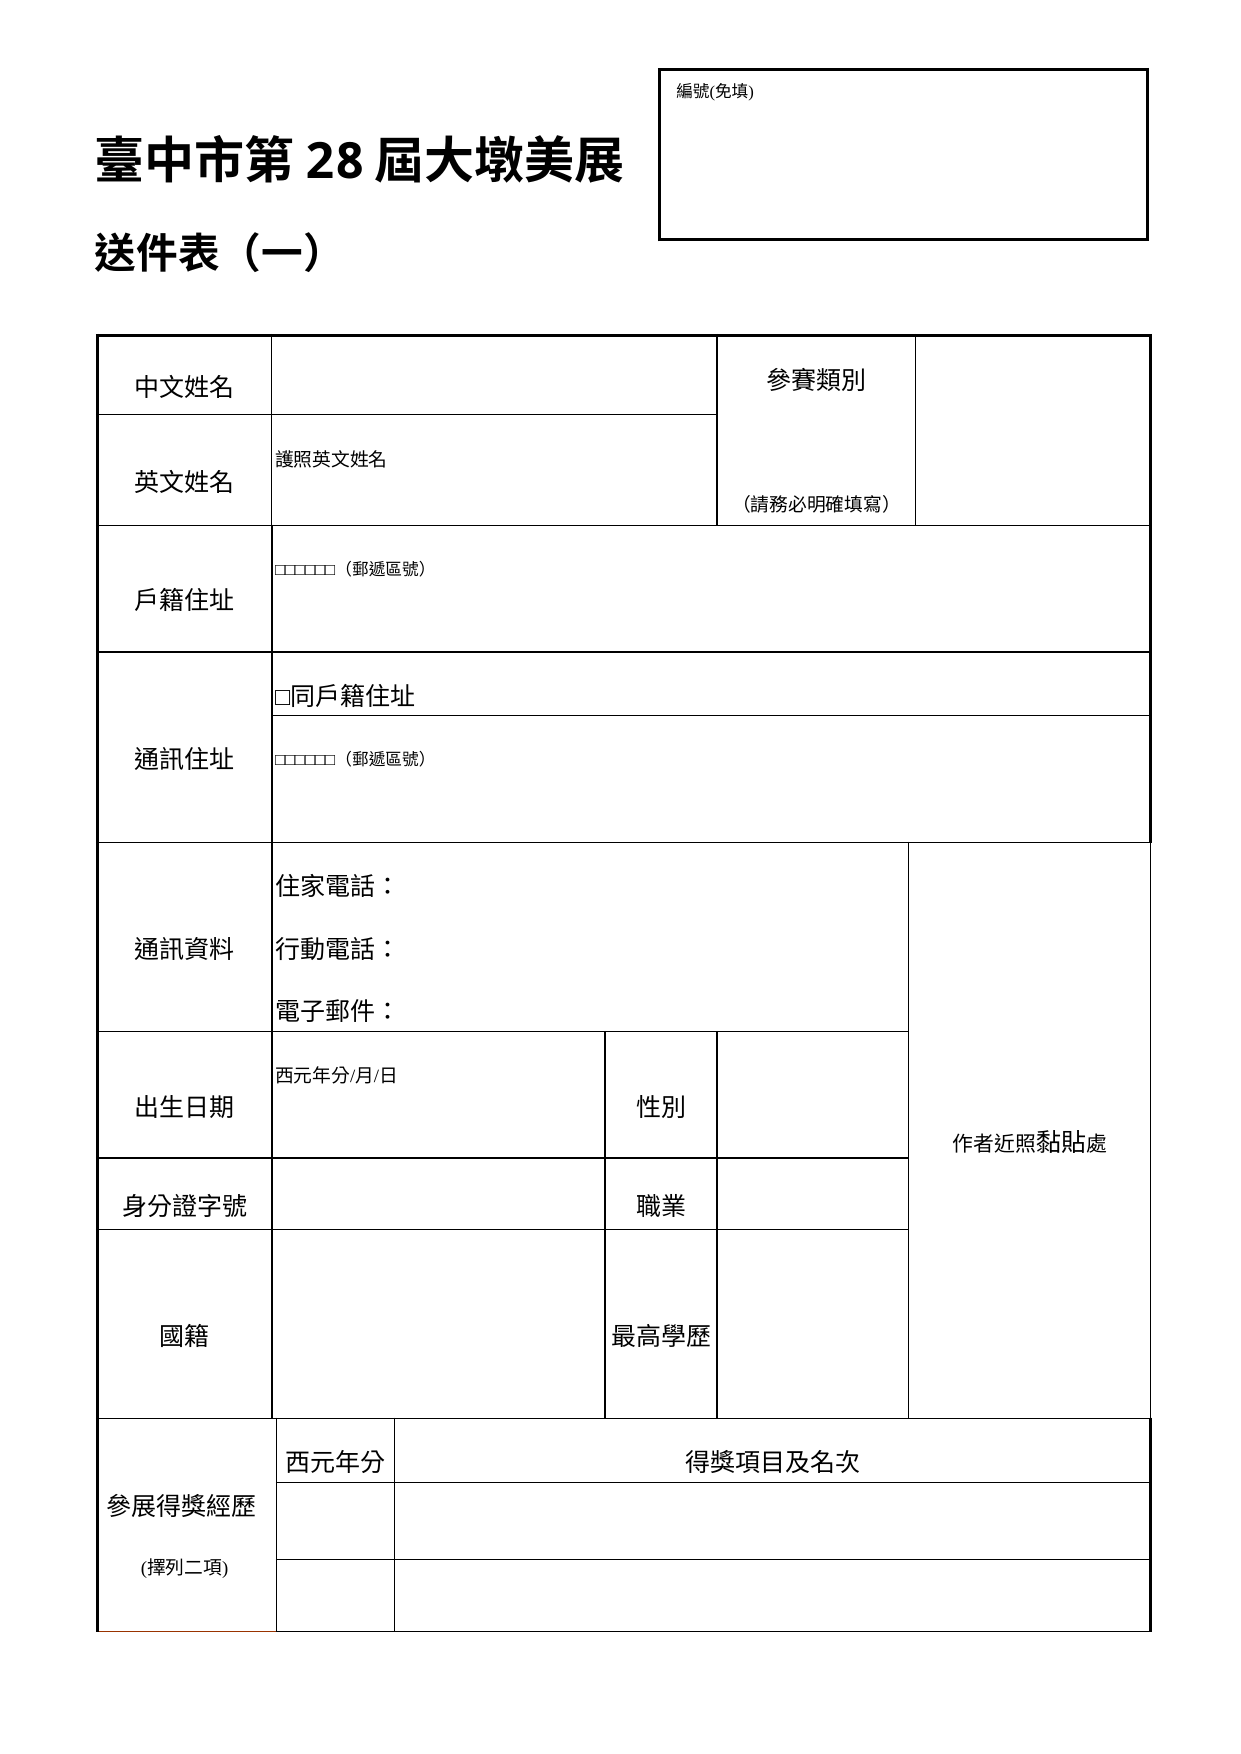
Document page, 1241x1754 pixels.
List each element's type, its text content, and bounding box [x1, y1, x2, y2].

table_cell 英文姓名 [99, 415, 271, 524]
text 送件表（一） [94, 209, 1175, 271]
table_cell 身分證字號 [99, 1159, 271, 1228]
table_cell [718, 1159, 908, 1228]
table_cell 參展得獎經歷 (擇列二項) [99, 1419, 276, 1631]
table_cell [718, 1230, 908, 1418]
table_header 參賽類別 （請務必明確填寫） [718, 337, 915, 524]
table_cell 作者近照黏貼處 [909, 843, 1150, 1418]
table_cell 性別 [606, 1032, 716, 1157]
table_cell 戶籍住址 [99, 526, 271, 651]
table_cell [277, 1560, 394, 1631]
text 編號(免填) [676, 78, 1131, 103]
text [661, 71, 1146, 238]
table_cell □□□□□□（郵遞區號） [273, 526, 1149, 651]
table_cell [395, 1560, 1149, 1631]
table_cell 護照英文姓名 [272, 415, 716, 524]
table_cell [718, 1032, 908, 1157]
table_cell 住家電話： 行動電話： 電子郵件： [273, 843, 908, 1031]
table_cell 通訊住址 [99, 653, 271, 842]
table_cell □□□□□□（郵遞區號） [273, 716, 1149, 842]
table_header [916, 337, 1149, 524]
table_cell 西元年分/月/日 [273, 1032, 604, 1157]
table_header [272, 337, 716, 414]
table_cell [273, 1159, 604, 1228]
table_cell 出生日期 [99, 1032, 271, 1157]
text [1149, 84, 1175, 209]
table_cell [273, 1230, 604, 1418]
table_cell 得獎項目及名次 [395, 1419, 1149, 1482]
table_cell [395, 1483, 1149, 1559]
table_cell 國籍 [99, 1230, 271, 1418]
table_cell □同戶籍住址 [273, 653, 1149, 715]
text 臺中市第28屆大墩美展 [94, 84, 658, 209]
table_cell 通訊資料 [99, 843, 271, 1031]
table_header 中文姓名 [99, 337, 271, 414]
table_cell [277, 1483, 394, 1559]
table_cell 最高學歷 [606, 1230, 716, 1418]
table_cell 職業 [606, 1159, 716, 1228]
table_cell 西元年分 [277, 1419, 394, 1482]
